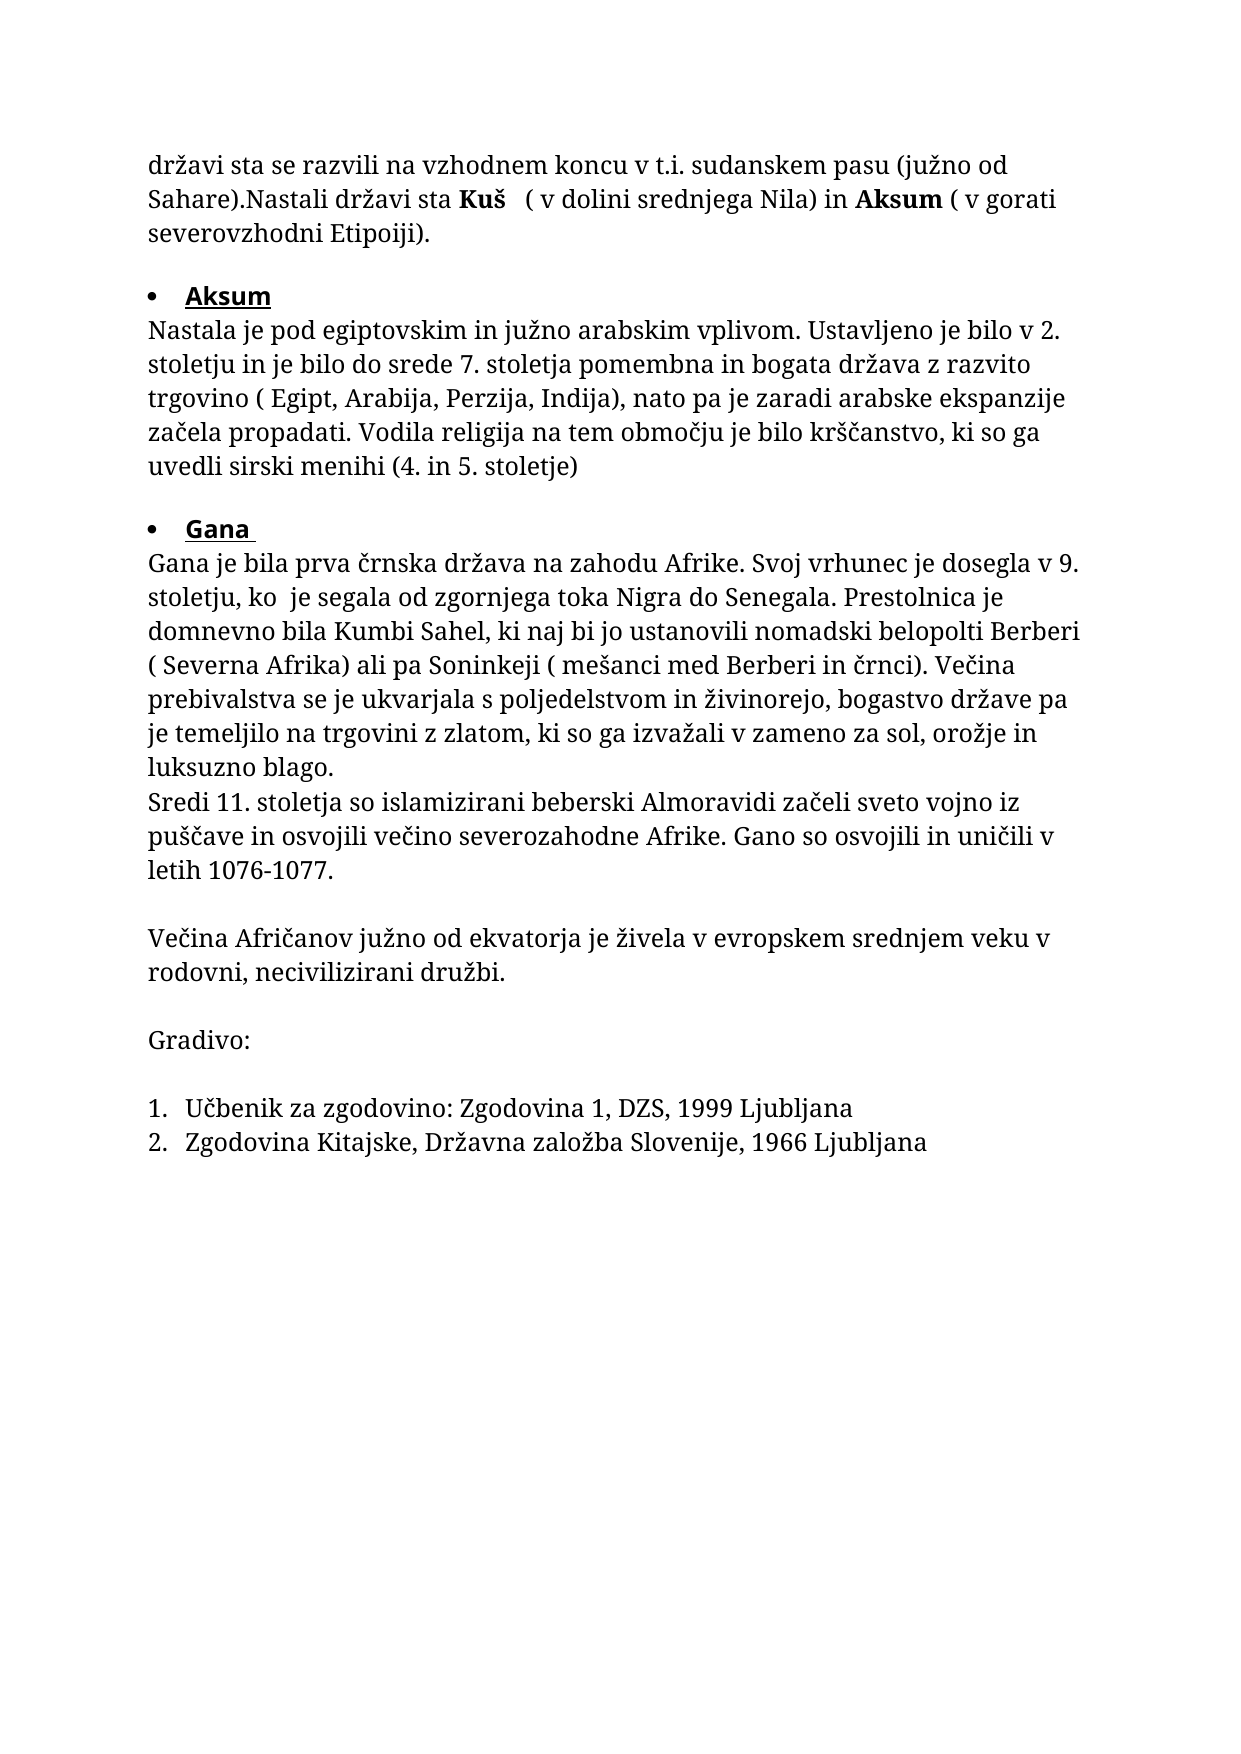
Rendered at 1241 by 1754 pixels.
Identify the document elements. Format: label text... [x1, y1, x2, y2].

subtitle Gana [148, 512, 1093, 546]
list Zgodovina Kitajske, Državna založba Slovenije, 1966 Ljubljana [148, 1125, 1093, 1159]
text državi sta se razvili na vzhodnem koncu v t.i. sudanskem pasu (južno od Sahare).Nastali državi sta Kuš ( v dolini srednjega Nila) in Aksum ( v gorati severovzhodni Etipoiji). [148, 148, 1093, 250]
text Gradivo: [148, 1023, 1093, 1057]
text Sredi 11. stoletja so islamizirani beberski Almoravidi začeli sveto vojno iz puščave in osvojili večino severozahodne Afrike. Gano so osvojili in uničili v letih 1076-1077. [148, 784, 1093, 886]
text Nastala je pod egiptovskim in južno arabskim vplivom. Ustavljeno je bilo v 2. stoletju in je bilo do srede 7. stoletja pomembna in bogata država z razvito trgovino ( Egipt, Arabija, Perzija, Indija), nato pa je zaradi arabske ekspanzije začela propadati. Vodila religija na tem območju je bilo krščanstvo, ki so ga uvedli sirski menihi (4. in 5. stoletje) [148, 313, 1093, 483]
subtitle Aksum [148, 278, 1093, 313]
text Gana je bila prva črnska država na zahodu Afrike. Svoj vrhunec je dosegla v 9. stoletju, ko je segala od zgornjega toka Nigra do Senegala. Prestolnica je domnevno bila Kumbi Sahel, ki naj bi jo ustanovili nomadski belopolti Berberi ( Severna Afrika) ali pa Soninkeji ( mešanci med Berberi in črnci). Večina prebivalstva se je ukvarjala s poljedelstvom in živinorejo, bogastvo države pa je temeljilo na trgovini z zlatom, ki so ga izvažali v zameno za sol, orožje in luksuzno blago. [148, 546, 1093, 784]
text Večina Afričanov južno od ekvatorja je živela v evropskem srednjem veku v rodovni, necivilizirani družbi. [148, 920, 1093, 988]
list Učbenik za zgodovino: Zgodovina 1, DZS, 1999 Ljubljana [148, 1091, 1093, 1125]
